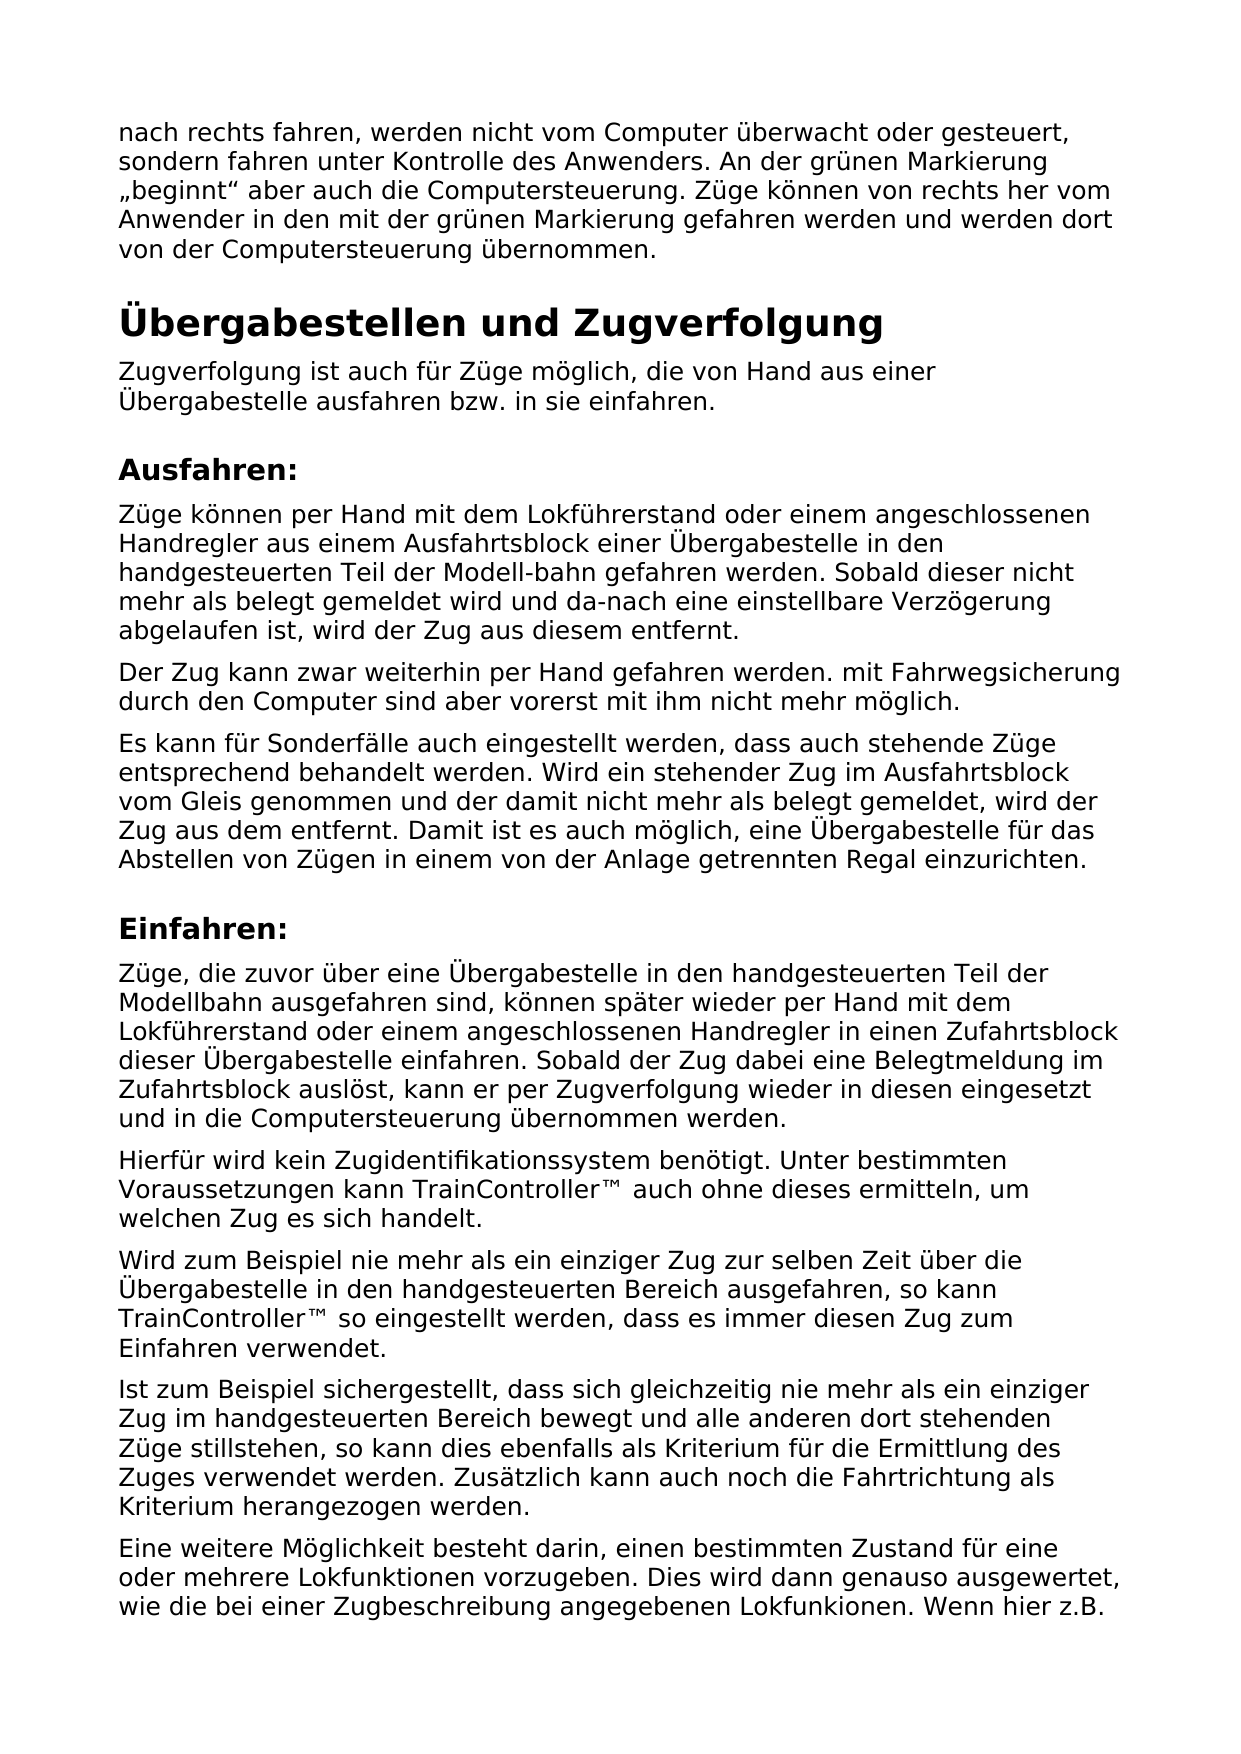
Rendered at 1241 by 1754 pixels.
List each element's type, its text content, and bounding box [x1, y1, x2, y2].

text nach rechts fahren, werden nicht vom Computer überwacht oder gesteuert, sondern fahren unter Kontrolle des Anwenders. An der grünen Markierung „beginnt“ aber auch die Computersteuerung. Züge können von rechts her vom Anwender in den mit der grünen Markierung gefahren werden und werden dort von der Computersteuerung übernommen. [118, 118, 1122, 264]
text Es kann für Sonderfälle auch eingestellt werden, dass auch stehende Züge entsprechend behandelt werden. Wird ein stehender Zug im Ausfahrtsblock vom Gleis genommen und der damit nicht mehr als belegt gemeldet, wird der Zug aus dem entfernt. Damit ist es auch möglich, eine Übergabestelle für das Abstellen von Zügen in einem von der Anlage getrennten Regal einzurichten. [118, 729, 1122, 875]
text Zugverfolgung ist auch für Züge möglich, die von Hand aus einer Übergabestelle ausfahren bzw. in sie einfahren. [118, 358, 1122, 416]
text Züge, die zuvor über eine Übergabestelle in den handgesteuerten Teil der Modellbahn ausgefahren sind, können später wieder per Hand mit dem Lokführerstand oder einem angeschlossenen Handregler in einen Zufahrtsblock dieser Übergabestelle einfahren. Sobald der Zug dabei eine Belegtmeldung im Zufahrtsblock auslöst, kann er per Zugverfolgung wieder in diesen eingesetzt und in die Computersteuerung übernommen werden. [118, 959, 1122, 1134]
text Ist zum Beispiel sichergestellt, dass sich gleichzeitig nie mehr als ein einziger Zug im handgesteuerten Bereich bewegt und alle anderen dort stehenden Züge stillstehen, so kann dies ebenfalls als Kriterium für die Ermittlung des Zuges verwendet werden. Zusätzlich kann auch noch die Fahrtrichtung als Kriterium herangezogen werden. [118, 1376, 1122, 1521]
subtitle Übergabestellen und Zugverfolgung [118, 301, 1122, 345]
subtitle Einfahren: [118, 912, 1122, 946]
text Züge können per Hand mit dem Lokführerstand oder einem angeschlossenen Handregler aus einem Ausfahrtsblock einer Übergabestelle in den handgesteuerten Teil der Modell-bahn gefahren werden. Sobald dieser nicht mehr als belegt gemeldet wird und da-nach eine einstellbare Verzögerung abgelaufen ist, wird der Zug aus diesem entfernt. [118, 500, 1122, 646]
text Hierfür wird kein Zugidentifikationssystem benötigt. Unter bestimmten Voraussetzungen kann TrainController™ auch ohne dieses ermitteln, um welchen Zug es sich handelt. [118, 1146, 1122, 1234]
subtitle Ausfahren: [118, 453, 1122, 487]
text Eine weitere Möglichkeit besteht darin, einen bestimmten Zustand für eine oder mehrere Lokfunktionen vorzugeben. Dies wird dann genauso ausgewertet, wie die bei einer Zugbeschreibung angegebenen Lokfunkionen. Wenn hier z.B. [118, 1534, 1122, 1621]
text Der Zug kann zwar weiterhin per Hand gefahren werden. mit Fahrwegsicherung durch den Computer sind aber vorerst mit ihm nicht mehr möglich. [118, 658, 1122, 717]
text Wird zum Beispiel nie mehr als ein einziger Zug zur selben Zeit über die Übergabestelle in den handgesteuerten Bereich ausgefahren, so kann TrainController™ so eingestellt werden, dass es immer diesen Zug zum Einfahren verwendet. [118, 1246, 1122, 1363]
